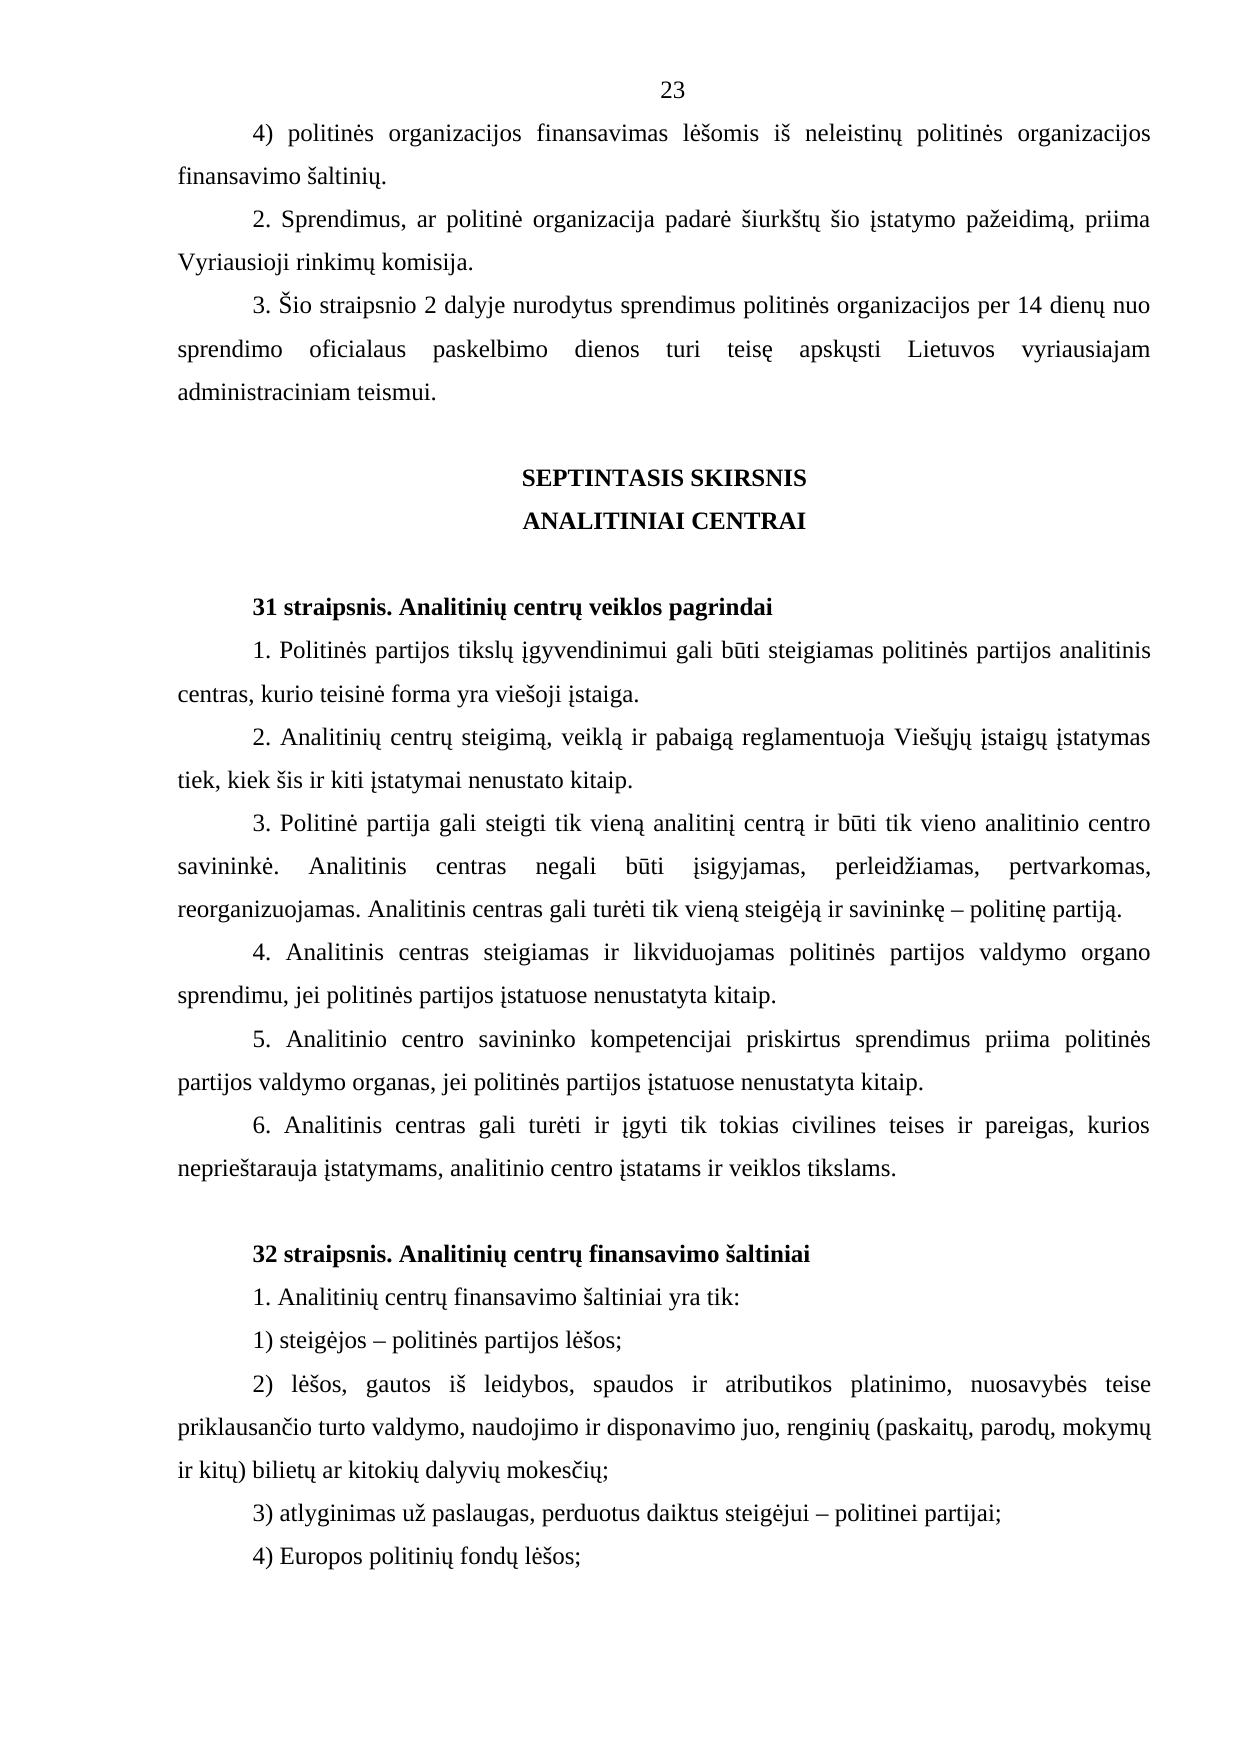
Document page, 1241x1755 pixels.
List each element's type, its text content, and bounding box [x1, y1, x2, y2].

text 5. Analitinio centro savininko kompetencijai priskirtus sprendimus priima politinės partijos valdymo organas, jei politinės partijos įstatuose nenustatyta kitaip. [177, 1024, 1152, 1096]
text 4) Europos politinių fondų lėšos; [177, 1541, 1152, 1570]
text SEPTINTASIS SKIRSNIS [177, 463, 1152, 492]
text ANALITINIAI CENTRAI [177, 506, 1152, 535]
text 2) lėšos, gautos iš leidybos, spaudos ir atributikos platinimo, nuosavybės teise priklausančio turto valdymo, naudojimo ir disponavimo juo, renginių (paskaitų, parodų, mokymų ir kitų) bilietų ar kitokių dalyvių mokesčių; [177, 1369, 1152, 1484]
text 1) steigėjos – politinės partijos lėšos; [177, 1326, 1152, 1354]
text 3) atlyginimas už paslaugas, perduotus daiktus steigėjui – politinei partijai; [177, 1498, 1152, 1527]
text 1. Politinės partijos tikslų įgyvendinimui gali būti steigiamas politinės partijos analitinis centras, kurio teisinė forma yra viešoji įstaiga. [177, 636, 1152, 707]
text 6. Analitinis centras gali turėti ir įgyti tik tokias civilines teises ir pareigas, kurios neprieštarauja įstatymams, analitinio centro įstatams ir veiklos tikslams. [177, 1110, 1152, 1182]
text 31 straipsnis. Analitinių centrų veiklos pagrindai [177, 592, 1152, 621]
text 1. Analitinių centrų finansavimo šaltiniai yra tik: [177, 1282, 1152, 1311]
text 2. Sprendimus, ar politinė organizacija padarė šiurkštų šio įstatymo pažeidimą, priima Vyriausioji rinkimų komisija. [177, 204, 1152, 276]
text 4) politinės organizacijos finansavimas lėšomis iš neleistinų politinės organizacijos finansavimo šaltinių. [177, 118, 1152, 190]
text 2. Analitinių centrų steigimą, veiklą ir pabaigą reglamentuoja Viešųjų įstaigų įstatymas tiek, kiek šis ir kiti įstatymai nenustato kitaip. [177, 722, 1152, 794]
text 32 straipsnis. Analitinių centrų finansavimo šaltiniai [177, 1239, 1152, 1268]
text 4. Analitinis centras steigiamas ir likviduojamas politinės partijos valdymo organo sprendimu, jei politinės partijos įstatuose nenustatyta kitaip. [177, 937, 1152, 1009]
text 3. Politinė partija gali steigti tik vieną analitinį centrą ir būti tik vieno analitinio centro savininkė. Analitinis centras negali būti įsigyjamas, perleidžiamas, pertvarkomas, reorganizuojamas. Analitinis centras gali turėti tik vieną steigėją ir savininkę – politinę partiją. [177, 808, 1152, 923]
text 3. Šio straipsnio 2 dalyje nurodytus sprendimus politinės organizacijos per 14 dienų nuo sprendimo oficialaus paskelbimo dienos turi teisę apskųsti Lietuvos vyriausiajam administraciniam teismui. [177, 291, 1152, 406]
